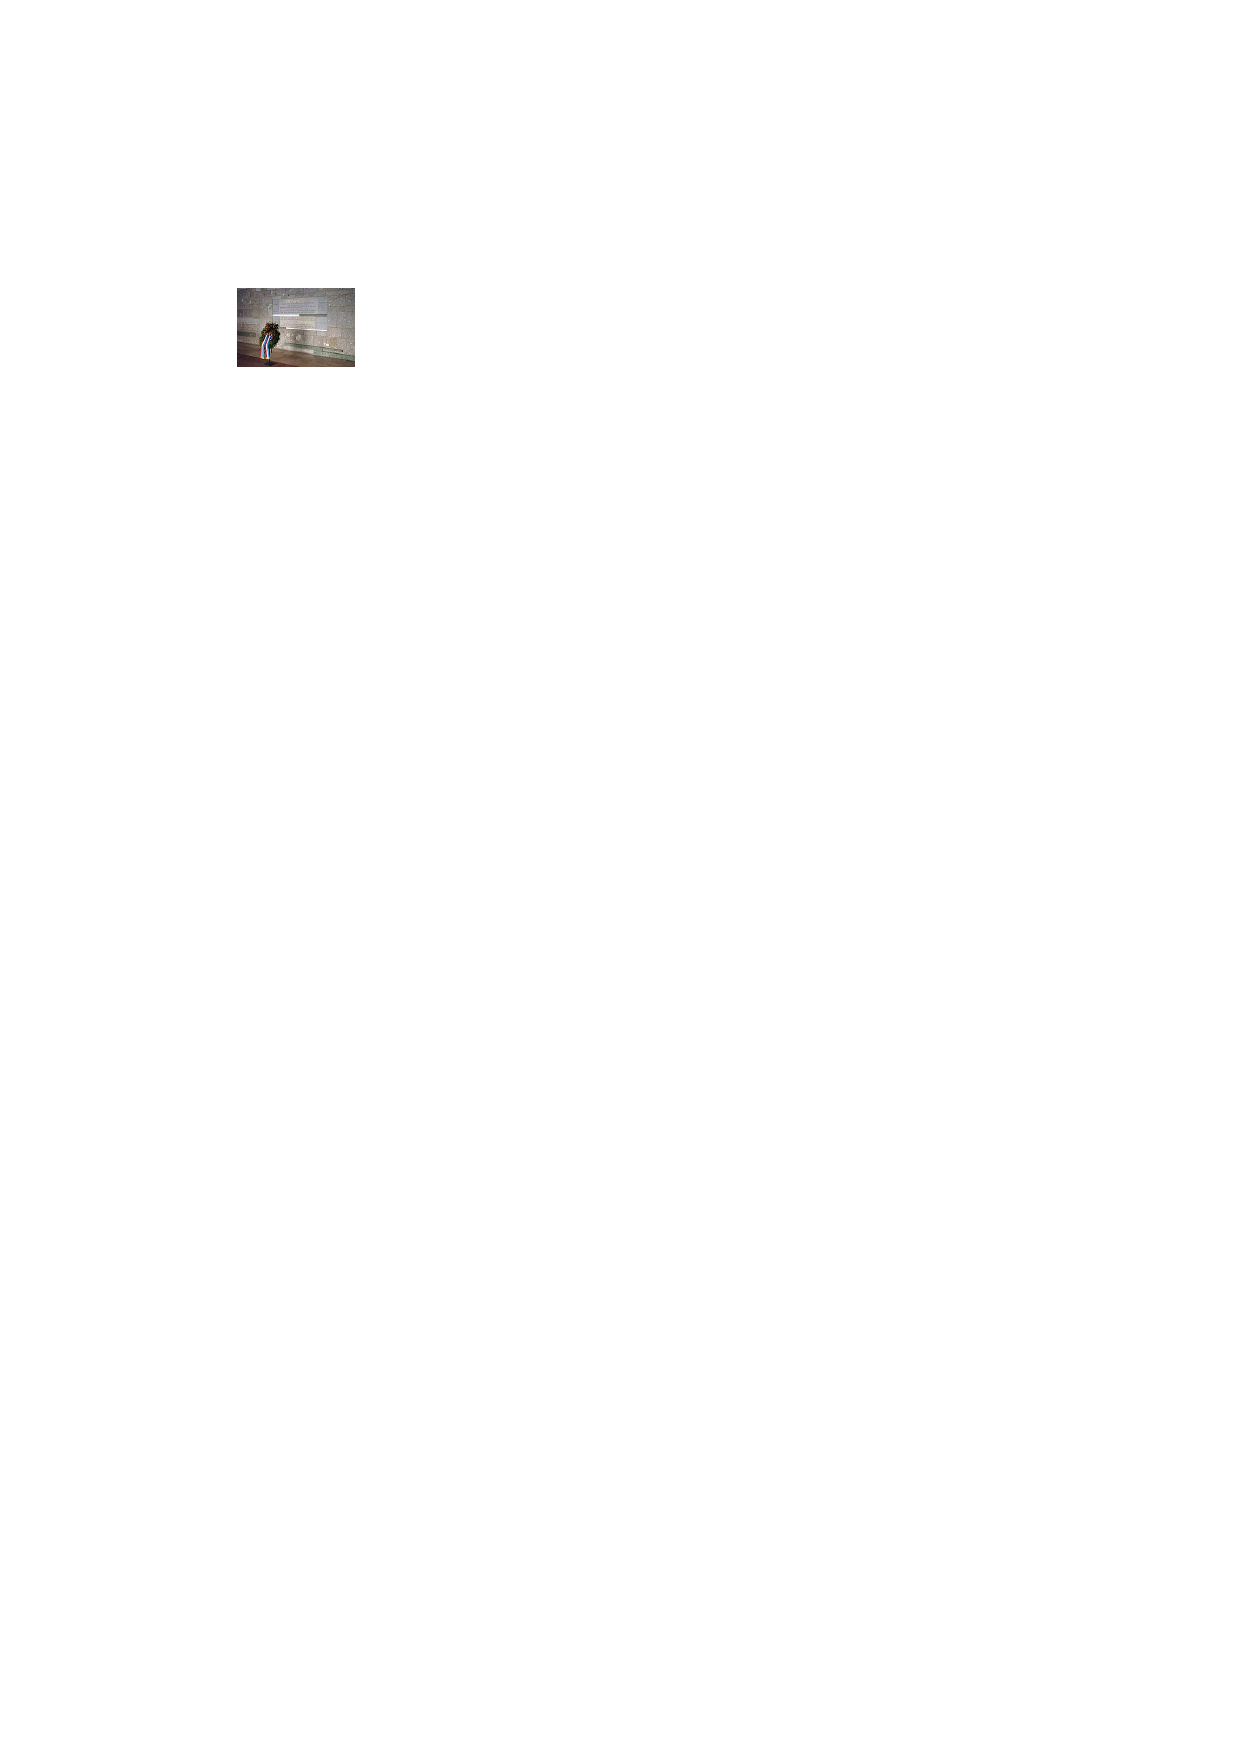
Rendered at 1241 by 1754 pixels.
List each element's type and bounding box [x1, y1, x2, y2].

picture [237, 288, 355, 367]
